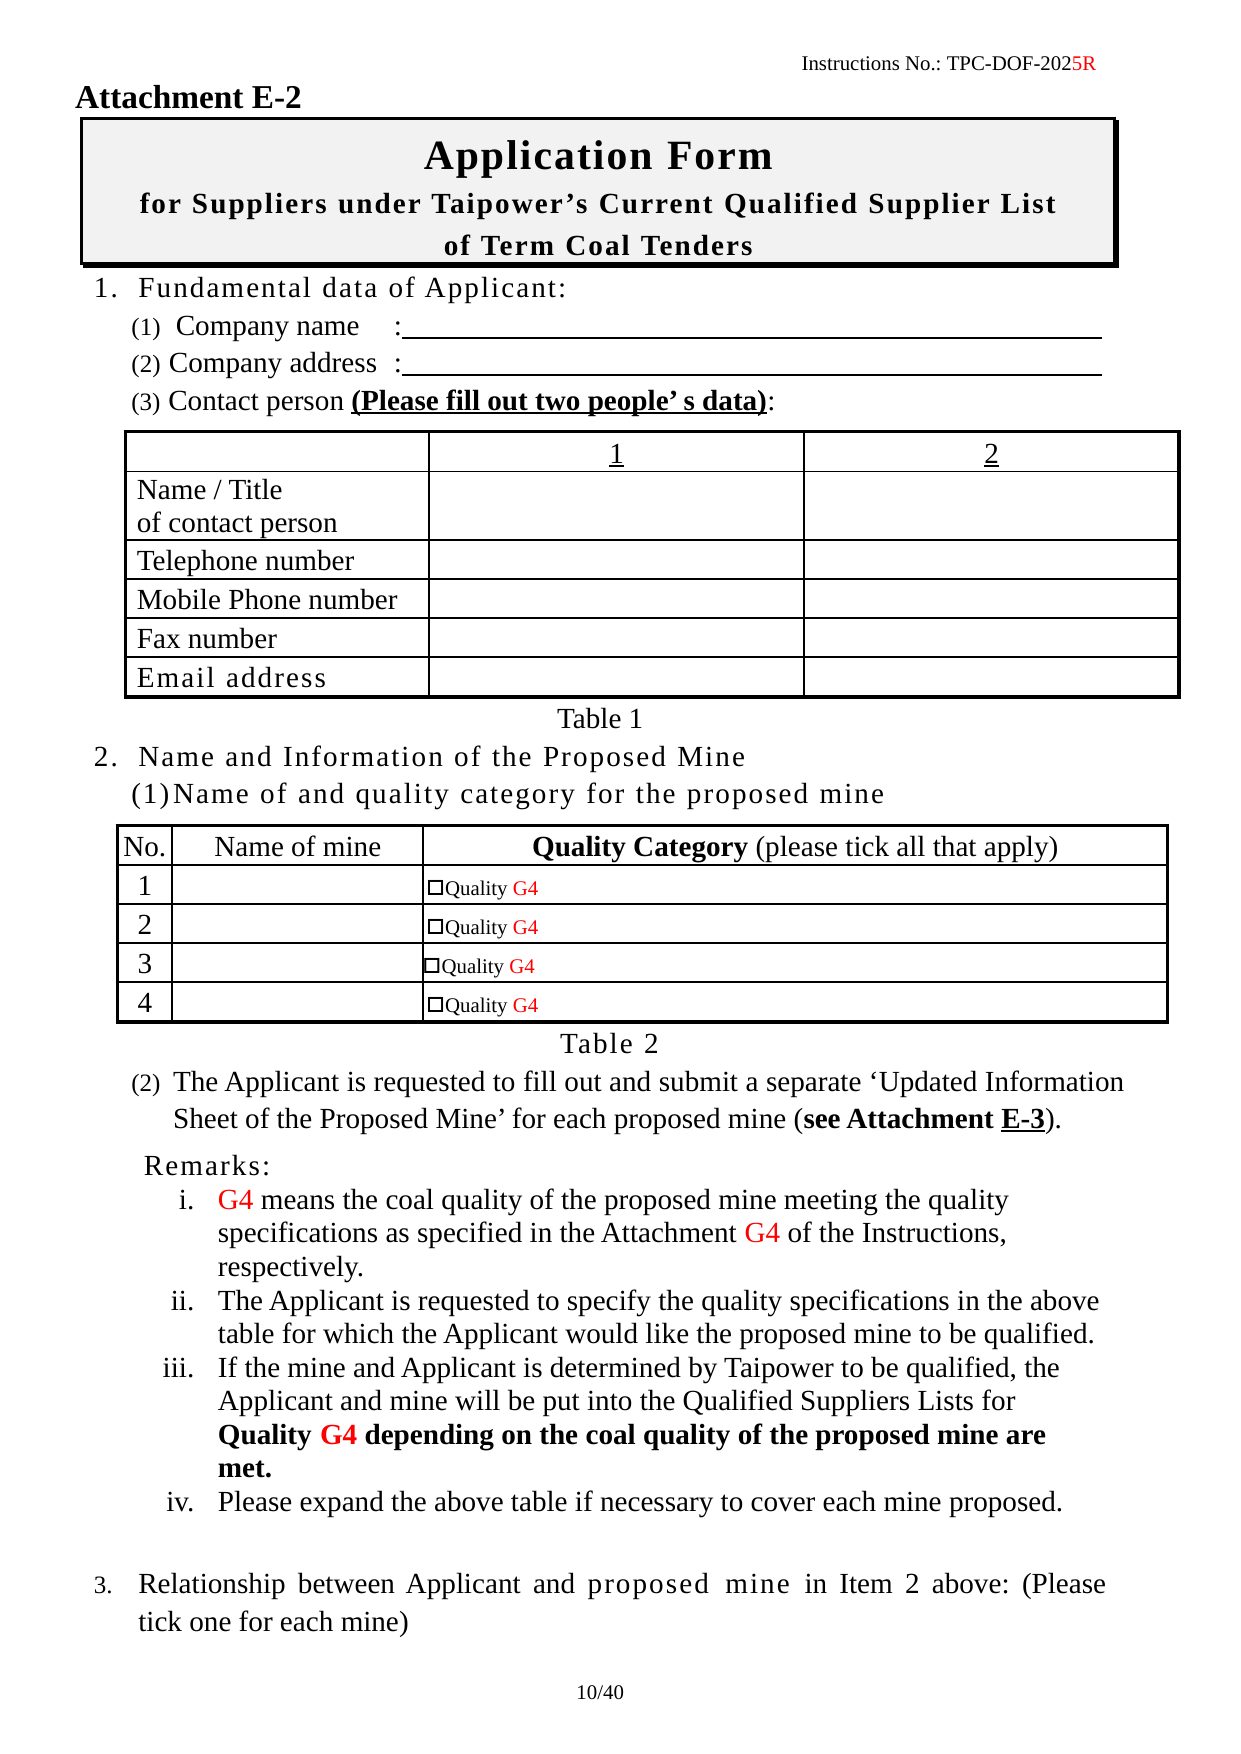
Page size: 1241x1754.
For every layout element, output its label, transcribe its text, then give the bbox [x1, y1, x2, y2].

text Attachment E-2 [75, 75, 1106, 117]
table_cell [430, 619, 803, 656]
list The Applicant is requested to fill out and submit a separate ‘Updated Information Sheet of the Proposed Mine’ for each proposed mine (see Attachment E-3). [131, 1061, 1125, 1136]
table_cell [430, 541, 803, 578]
list Name and Information of the Proposed Mine [94, 736, 1106, 773]
table_header 1 [430, 433, 803, 471]
table_header Quality Category (please tick all that apply) [424, 827, 1166, 864]
table_cell Name / Title of contact person [127, 472, 428, 539]
table_header 2 [805, 433, 1177, 471]
table_cell [430, 580, 803, 617]
table_cell Mobile Phone number [127, 580, 428, 617]
table_cell [173, 983, 422, 1020]
text Table 1 [94, 698, 1106, 736]
list G4 means the coal quality of the proposed mine meeting the quality specifications as specified in the Attachment G4 of the Instructions, respectively. [194, 1182, 1106, 1283]
list The Applicant is requested to specify the quality specifications in the above table for which the Applicant would like the proposed mine to be qualified. [194, 1283, 1106, 1350]
table_cell 3 [119, 944, 171, 981]
table_header [127, 433, 428, 471]
table_cell [173, 905, 422, 942]
table_cell Email address [127, 658, 428, 695]
table_cell Quality G4 [424, 944, 1166, 981]
table_cell 2 [119, 905, 171, 942]
table_cell Fax number [127, 619, 428, 656]
table_cell [430, 658, 803, 695]
table_cell [805, 658, 1177, 695]
table_cell [805, 541, 1177, 578]
list Relationship between Applicant and proposed mine in Item 2 above: (Please tick one for each mine) [94, 1563, 1106, 1638]
list If the mine and Applicant is determined by Taipower to be qualified, the Applicant and mine will be put into the Qualified Suppliers Lists for Quality G4 depending on the coal quality of the proposed mine are met. [194, 1350, 1106, 1484]
list Contact person (Please fill out two people’ s data): [131, 380, 1106, 418]
table_cell Quality G4 [424, 905, 1166, 942]
text of Term Coal Tenders [83, 206, 1113, 262]
list Company name : [131, 305, 1106, 343]
list Company address : [131, 343, 1106, 380]
table_cell [173, 866, 422, 903]
table_cell Quality G4 [424, 983, 1166, 1020]
table_cell [173, 944, 422, 981]
text Remarks: [144, 1148, 1106, 1182]
table_cell [805, 472, 1177, 539]
list Please expand the above table if necessary to cover each mine proposed. [194, 1484, 1106, 1517]
table_cell [430, 472, 803, 539]
list Name of and quality category for the proposed mine [131, 773, 1106, 811]
table_cell [805, 619, 1177, 656]
table_cell Telephone number [127, 541, 428, 578]
table_cell [805, 580, 1177, 617]
text for Suppliers under Taipower’s Current Qualified Supplier List [83, 164, 1113, 206]
table_cell Quality G4 [424, 866, 1166, 903]
text Table 2 [112, 1023, 1106, 1061]
table_header No. [119, 827, 171, 864]
table_header Name of mine [173, 827, 422, 864]
text Application Form [83, 120, 1113, 164]
table_cell 4 [119, 983, 171, 1020]
list Fundamental data of Applicant: [94, 268, 1106, 305]
table_cell 1 [119, 866, 171, 903]
